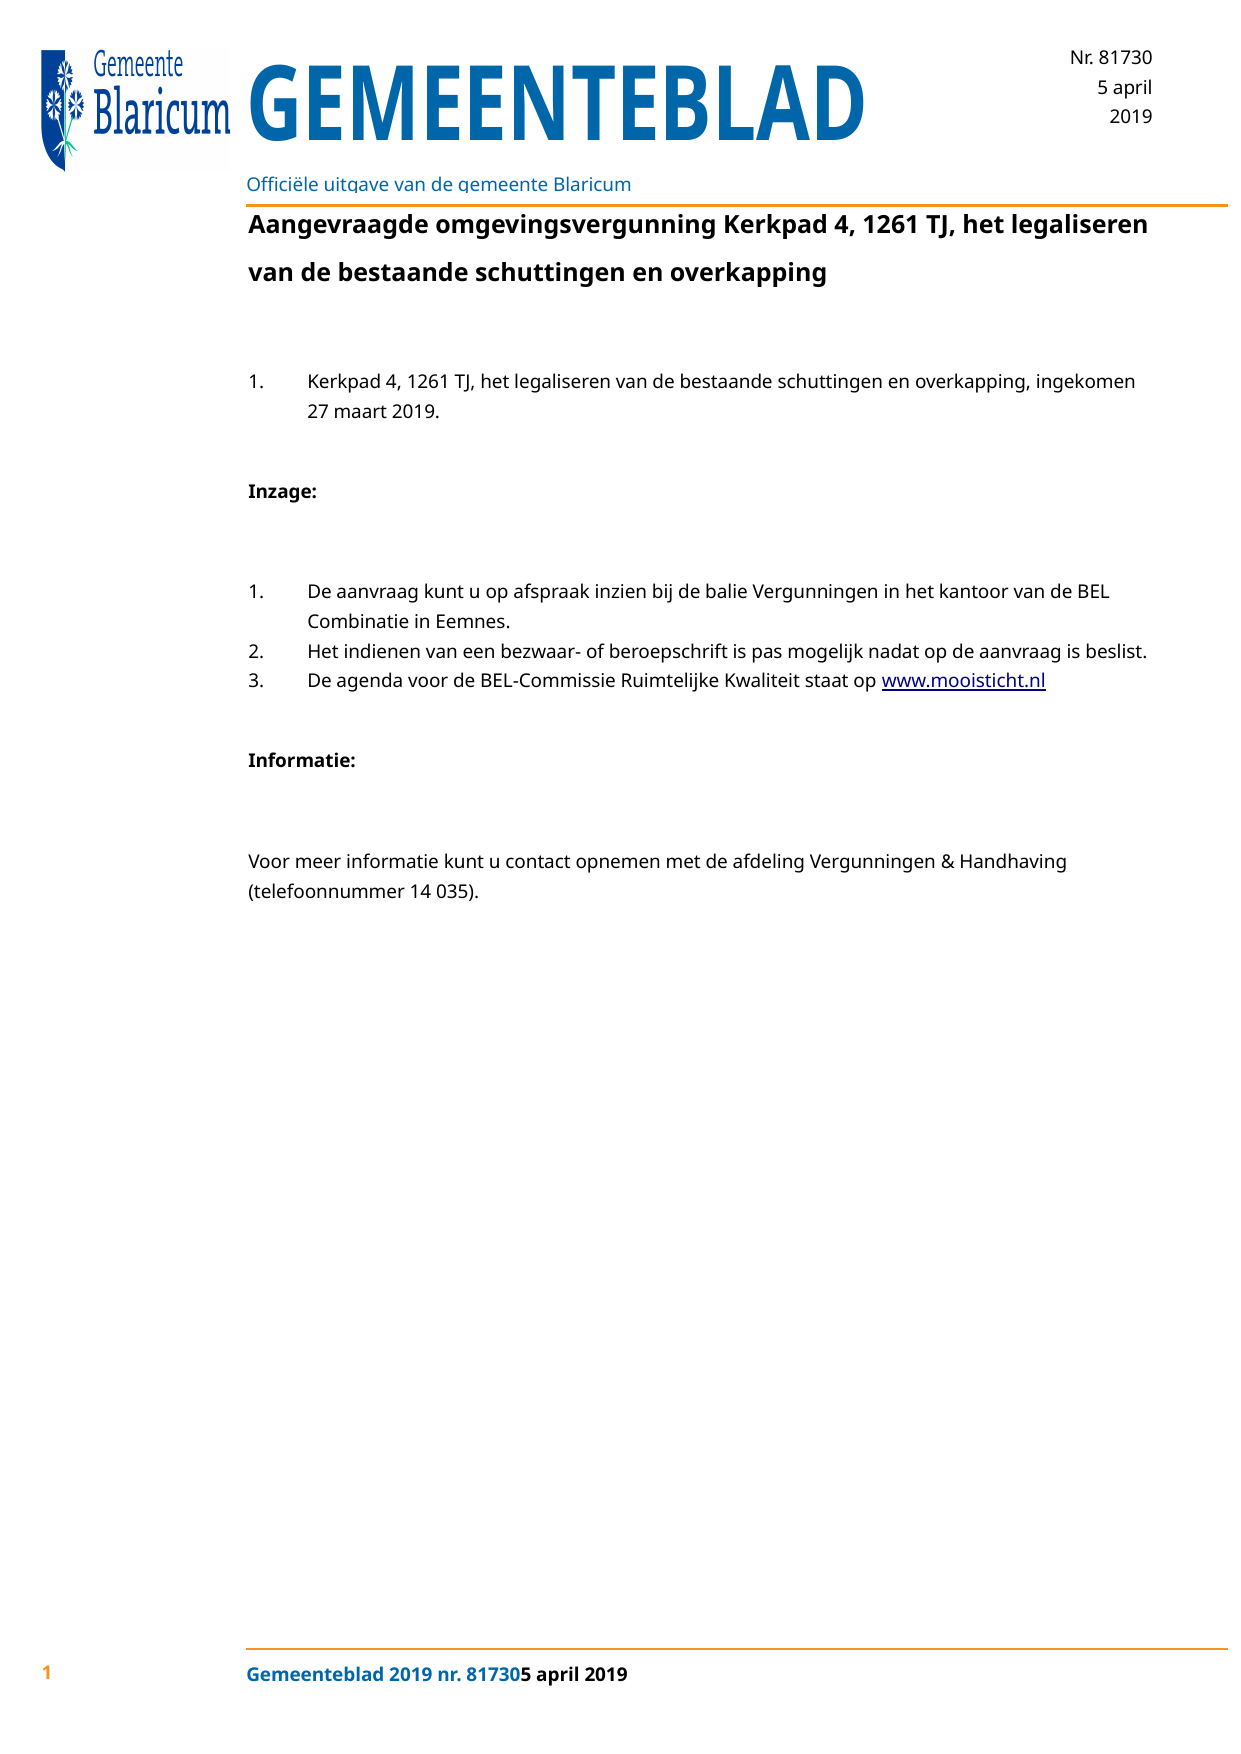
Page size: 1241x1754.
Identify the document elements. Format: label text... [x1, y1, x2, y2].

text Voor meer informatie kunt u contact opnemen met de afdeling Vergunningen & Handhaving (telefoonnummer 14 035). [248, 848, 1152, 904]
text Informatie: [248, 747, 1152, 773]
list Het indienen van een bezwaar- of beroepschrift is pas mogelijk nadat op de aanvraag is beslist. [248, 638, 1152, 664]
list De aanvraag kunt u op afspraak inzien bij de balie Vergunningen in het kantoor van de BEL Combinatie in Eemnes. [248, 579, 1152, 634]
text Inzage: [248, 478, 1152, 504]
text Aangevraagde omgevingsvergunning Kerkpad 4, 1261 TJ, het legaliseren van de bestaande schuttingen en overkapping [248, 207, 1152, 288]
picture [41, 47, 231, 172]
list De agenda voor de BEL-Commissie Ruimtelijke Kwaliteit staat op www.mooisticht.nl [248, 667, 1152, 693]
list Kerkpad 4, 1261 TJ, het legaliseren van de bestaande schuttingen en overkapping, ingekomen 27 maart 2019. [248, 368, 1152, 424]
